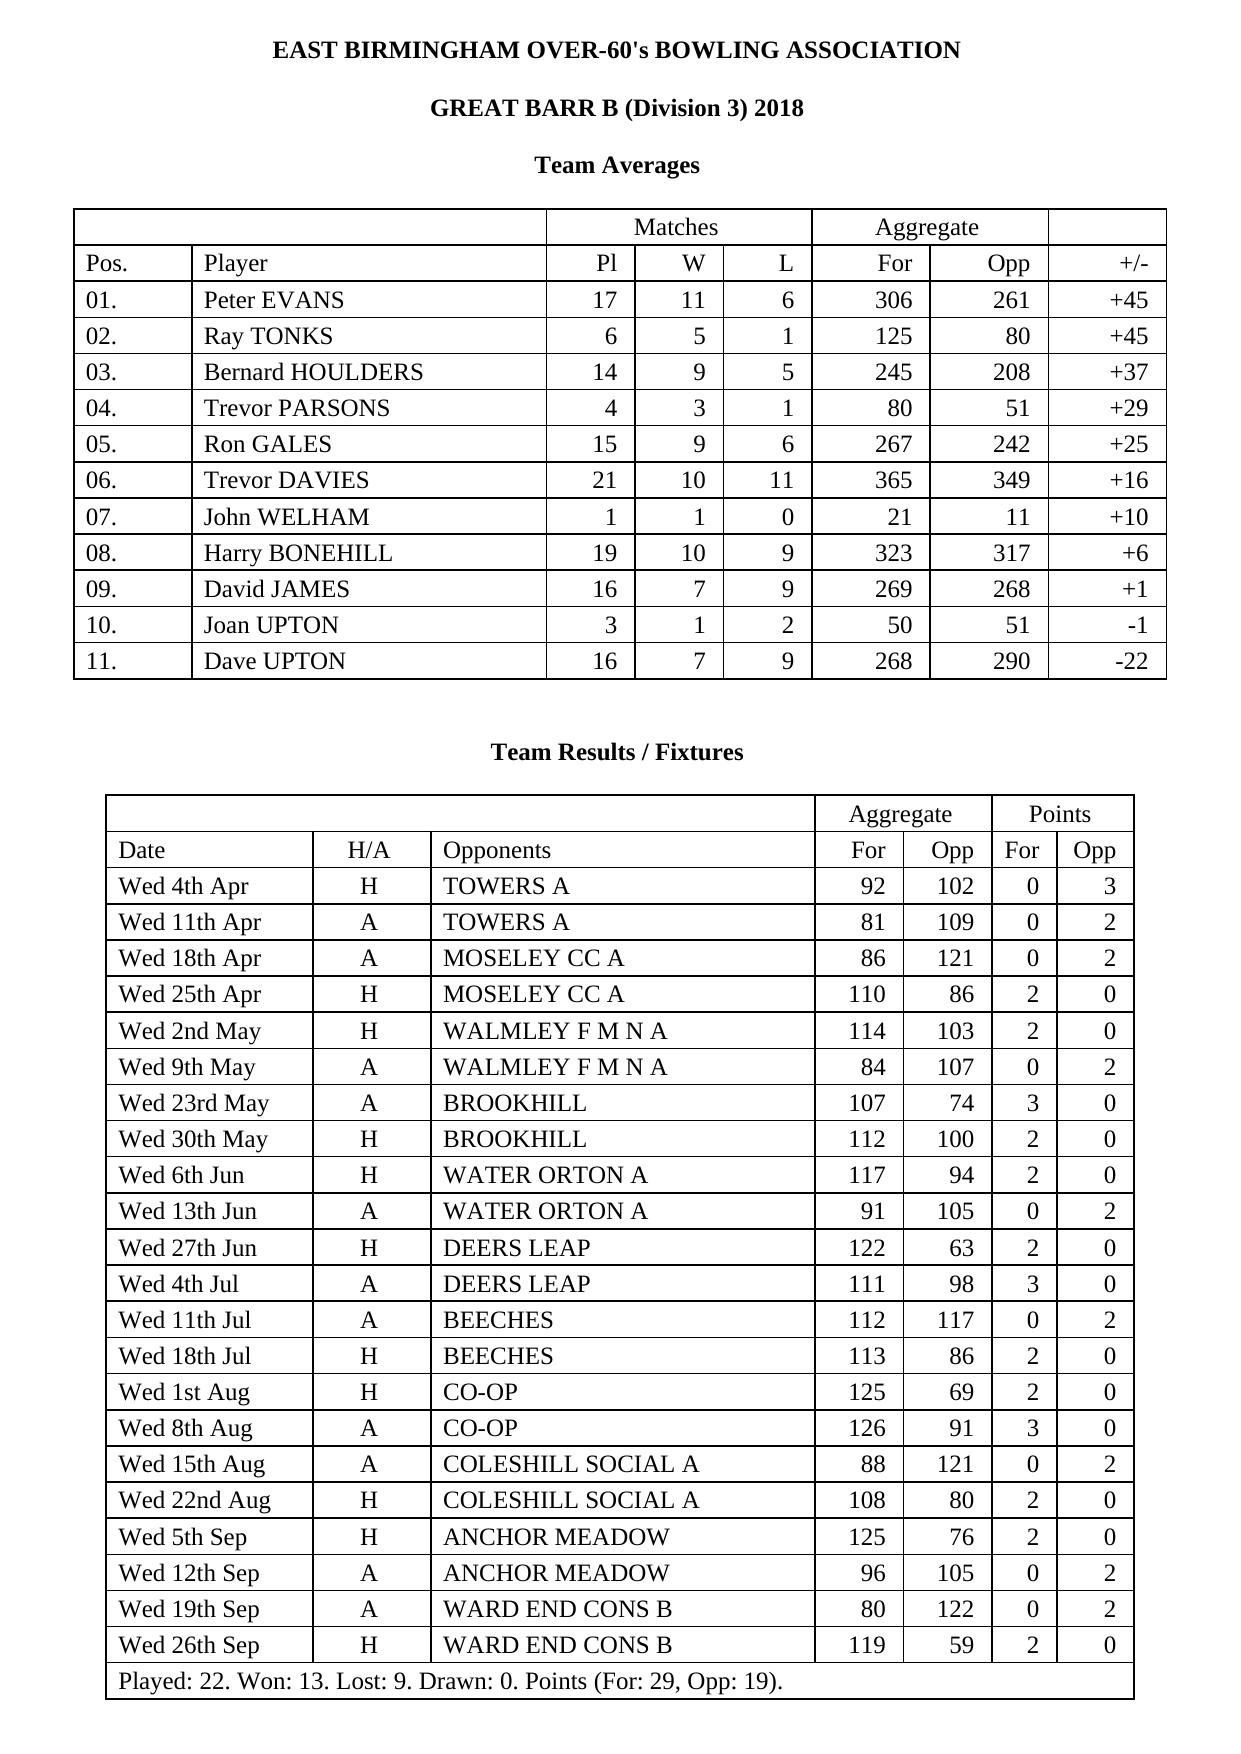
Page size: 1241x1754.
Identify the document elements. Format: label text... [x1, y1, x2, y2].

table_cell 02. [75, 318, 191, 352]
table_cell Wed 2nd May [107, 1013, 312, 1047]
table_cell 117 [904, 1302, 991, 1337]
table_cell 117 [816, 1157, 903, 1192]
table_cell 0 [993, 868, 1056, 903]
table_cell 09. [75, 571, 191, 606]
table_cell Opp [931, 246, 1048, 280]
table_cell 4 [547, 390, 634, 425]
table_cell 1 [636, 607, 723, 642]
table_cell 59 [904, 1627, 991, 1662]
table_cell A [314, 1447, 430, 1481]
table_cell 0 [1058, 1627, 1133, 1662]
table_cell TOWERS A [432, 905, 814, 939]
table_cell 114 [816, 1013, 903, 1047]
table_cell 11 [931, 499, 1048, 533]
table_cell 80 [904, 1483, 991, 1517]
table_cell 0 [993, 905, 1056, 939]
table_cell BEECHES [432, 1338, 814, 1373]
table_cell 3 [636, 390, 723, 425]
table_cell 1 [724, 390, 811, 425]
table_cell 81 [816, 905, 903, 939]
table_cell 0 [1058, 1411, 1133, 1445]
table_cell 80 [816, 1591, 903, 1626]
table_cell Opponents [432, 832, 814, 867]
table_cell H [314, 1157, 430, 1192]
table_cell 6 [724, 282, 811, 316]
table_cell 6 [547, 318, 634, 352]
table_cell 267 [813, 426, 929, 461]
table_cell 05. [75, 426, 191, 461]
table_cell +/- [1049, 246, 1166, 280]
table_cell H [314, 1230, 430, 1264]
table_cell +29 [1049, 390, 1166, 425]
table_cell Wed 30th May [107, 1121, 312, 1156]
table_cell 3 [1058, 868, 1133, 903]
table_cell 19 [547, 535, 634, 569]
table_cell 0 [1058, 1519, 1133, 1553]
table_cell 122 [904, 1591, 991, 1626]
table_cell Wed 1st Aug [107, 1374, 312, 1409]
table_cell +45 [1049, 282, 1166, 316]
table_cell 103 [904, 1013, 991, 1047]
table_cell 76 [904, 1519, 991, 1553]
text Team Averages [38, 150, 1202, 179]
table_cell 0 [993, 1302, 1056, 1337]
table_cell 245 [813, 354, 929, 389]
table_cell 112 [816, 1121, 903, 1156]
table_cell DEERS LEAP [432, 1266, 814, 1300]
table_cell 242 [931, 426, 1048, 461]
table_cell 86 [816, 941, 903, 975]
table_cell Bernard HOULDERS [193, 354, 546, 389]
table_cell 121 [904, 941, 991, 975]
table_cell 03. [75, 354, 191, 389]
table_cell 112 [816, 1302, 903, 1337]
table_cell 122 [816, 1230, 903, 1264]
table_cell 96 [816, 1555, 903, 1589]
table_cell H [314, 977, 430, 1011]
table_cell Wed 9th May [107, 1049, 312, 1083]
table_cell COLESHILL SOCIAL A [432, 1483, 814, 1517]
table_cell 0 [993, 1555, 1056, 1589]
table_cell WARD END CONS B [432, 1591, 814, 1626]
table_cell 0 [1058, 1121, 1133, 1156]
table_cell 0 [1058, 1013, 1133, 1047]
table_cell -22 [1049, 643, 1166, 678]
table_cell 9 [636, 354, 723, 389]
table_cell 208 [931, 354, 1048, 389]
table_cell BROOKHILL [432, 1121, 814, 1156]
table_cell 2 [993, 1013, 1056, 1047]
table_cell 21 [813, 499, 929, 533]
table_cell 88 [816, 1447, 903, 1481]
table_cell 2 [1058, 905, 1133, 939]
table_cell 15 [547, 426, 634, 461]
table_cell John WELHAM [193, 499, 546, 533]
table_cell Played: 22. Won: 13. Lost: 9. Drawn: 0. Points (For: 29, Opp: 19). [107, 1663, 1133, 1698]
table_cell Pl [547, 246, 634, 280]
table_cell 2 [724, 607, 811, 642]
table_cell 3 [993, 1266, 1056, 1300]
table_cell A [314, 1411, 430, 1445]
table_cell 10. [75, 607, 191, 642]
table_cell COLESHILL SOCIAL A [432, 1447, 814, 1481]
table_cell +25 [1049, 426, 1166, 461]
table_cell 108 [816, 1483, 903, 1517]
table_cell A [314, 1049, 430, 1083]
table_cell Ron GALES [193, 426, 546, 461]
table_cell H/A [314, 832, 430, 867]
table_cell Wed 22nd Aug [107, 1483, 312, 1517]
table_cell 9 [724, 535, 811, 569]
table_cell Wed 5th Sep [107, 1519, 312, 1553]
table_header Matches [547, 210, 811, 244]
table_cell 113 [816, 1338, 903, 1373]
table_cell Wed 23rd May [107, 1085, 312, 1120]
table_cell 2 [993, 1230, 1056, 1264]
table_header [107, 796, 814, 831]
table_cell 17 [547, 282, 634, 316]
table_cell 51 [931, 390, 1048, 425]
table_cell 102 [904, 868, 991, 903]
table_cell Trevor PARSONS [193, 390, 546, 425]
table_cell 0 [993, 1591, 1056, 1626]
table_cell 2 [1058, 1049, 1133, 1083]
table_cell 0 [1058, 1374, 1133, 1409]
table_cell 11 [636, 282, 723, 316]
table_cell H [314, 1338, 430, 1373]
table_cell 80 [813, 390, 929, 425]
table_cell 07. [75, 499, 191, 533]
table_cell Dave UPTON [193, 643, 546, 678]
table_cell 107 [816, 1085, 903, 1120]
table_cell ANCHOR MEADOW [432, 1555, 814, 1589]
table_cell 109 [904, 905, 991, 939]
table_cell Ray TONKS [193, 318, 546, 352]
table_header [1049, 210, 1166, 244]
table_cell TOWERS A [432, 868, 814, 903]
table_cell Wed 18th Apr [107, 941, 312, 975]
table_cell 323 [813, 535, 929, 569]
table_cell L [724, 246, 811, 280]
table_cell A [314, 1302, 430, 1337]
table_cell A [314, 1591, 430, 1626]
table_cell WATER ORTON A [432, 1194, 814, 1228]
table_cell 7 [636, 571, 723, 606]
table_cell 10 [636, 463, 723, 497]
table_cell 105 [904, 1194, 991, 1228]
table_cell 2 [993, 1483, 1056, 1517]
table_cell 0 [1058, 977, 1133, 1011]
table_cell 0 [993, 1049, 1056, 1083]
table_cell 125 [816, 1519, 903, 1553]
table_cell A [314, 1194, 430, 1228]
table_cell For [993, 832, 1056, 867]
table_cell 0 [724, 499, 811, 533]
table_cell +16 [1049, 463, 1166, 497]
table_cell 7 [636, 643, 723, 678]
table_cell 268 [813, 643, 929, 678]
table_cell David JAMES [193, 571, 546, 606]
table_cell 63 [904, 1230, 991, 1264]
table_cell MOSELEY CC A [432, 977, 814, 1011]
table_cell 3 [547, 607, 634, 642]
table_cell 121 [904, 1447, 991, 1481]
table_cell 1 [724, 318, 811, 352]
table_cell WATER ORTON A [432, 1157, 814, 1192]
table_cell 3 [993, 1085, 1056, 1120]
text GREAT BARR B (Division 3) 2018 [38, 93, 1202, 122]
table_cell CO-OP [432, 1374, 814, 1409]
table_cell 107 [904, 1049, 991, 1083]
table_cell Wed 4th Apr [107, 868, 312, 903]
table_cell 50 [813, 607, 929, 642]
table_cell Wed 19th Sep [107, 1591, 312, 1626]
table_cell 125 [813, 318, 929, 352]
table_cell Player [193, 246, 546, 280]
table_cell 06. [75, 463, 191, 497]
table_cell ANCHOR MEADOW [432, 1519, 814, 1553]
table_cell For [816, 832, 903, 867]
table_cell 0 [993, 941, 1056, 975]
table_cell 14 [547, 354, 634, 389]
table_cell 0 [1058, 1338, 1133, 1373]
table_cell 51 [931, 607, 1048, 642]
table_cell 01. [75, 282, 191, 316]
table_cell 74 [904, 1085, 991, 1120]
table_cell 94 [904, 1157, 991, 1192]
text Team Results / Fixtures [38, 737, 1202, 766]
table_cell 0 [1058, 1157, 1133, 1192]
table_cell Harry BONEHILL [193, 535, 546, 569]
table_cell 261 [931, 282, 1048, 316]
table_cell Wed 25th Apr [107, 977, 312, 1011]
table_cell 306 [813, 282, 929, 316]
table_cell 100 [904, 1121, 991, 1156]
table_cell 126 [816, 1411, 903, 1445]
table_cell 6 [724, 426, 811, 461]
table_cell WARD END CONS B [432, 1627, 814, 1662]
table_cell 111 [816, 1266, 903, 1300]
table_cell H [314, 1374, 430, 1409]
table_cell 2 [993, 1157, 1056, 1192]
table_cell 9 [724, 643, 811, 678]
table_cell WALMLEY F M N A [432, 1013, 814, 1047]
table_cell 92 [816, 868, 903, 903]
table_cell BROOKHILL [432, 1085, 814, 1120]
table_cell 0 [993, 1194, 1056, 1228]
table_cell 11 [724, 463, 811, 497]
table_cell 125 [816, 1374, 903, 1409]
table_cell 21 [547, 463, 634, 497]
table_cell 2 [993, 1121, 1056, 1156]
table_header [75, 210, 546, 244]
table_cell A [314, 1085, 430, 1120]
table_cell +1 [1049, 571, 1166, 606]
table_cell 0 [993, 1447, 1056, 1481]
table_cell -1 [1049, 607, 1166, 642]
table_cell A [314, 1266, 430, 1300]
table_cell Wed 8th Aug [107, 1411, 312, 1445]
table_cell Joan UPTON [193, 607, 546, 642]
table_cell 0 [1058, 1483, 1133, 1517]
table_cell Opp [1058, 832, 1133, 867]
table_cell 86 [904, 977, 991, 1011]
table_cell +6 [1049, 535, 1166, 569]
table_cell 91 [904, 1411, 991, 1445]
table_cell 2 [1058, 1555, 1133, 1589]
table_cell Trevor DAVIES [193, 463, 546, 497]
table_cell DEERS LEAP [432, 1230, 814, 1264]
table_cell 119 [816, 1627, 903, 1662]
table_cell 2 [1058, 1591, 1133, 1626]
table_cell 105 [904, 1555, 991, 1589]
table_cell +37 [1049, 354, 1166, 389]
table_cell BEECHES [432, 1302, 814, 1337]
table_cell 98 [904, 1266, 991, 1300]
table_cell 0 [1058, 1230, 1133, 1264]
table_cell 349 [931, 463, 1048, 497]
table_cell 1 [547, 499, 634, 533]
table_cell H [314, 1627, 430, 1662]
table_cell For [813, 246, 929, 280]
table_cell 2 [993, 977, 1056, 1011]
table_cell 2 [993, 1519, 1056, 1553]
table_cell 0 [1058, 1085, 1133, 1120]
table_cell 86 [904, 1338, 991, 1373]
table_cell Wed 11th Jul [107, 1302, 312, 1337]
table_cell 9 [636, 426, 723, 461]
table_cell Wed 12th Sep [107, 1555, 312, 1589]
table_cell 84 [816, 1049, 903, 1083]
table_cell WALMLEY F M N A [432, 1049, 814, 1083]
table_cell +45 [1049, 318, 1166, 352]
table_cell 5 [724, 354, 811, 389]
table_cell A [314, 941, 430, 975]
table_cell H [314, 1013, 430, 1047]
table_cell Wed 11th Apr [107, 905, 312, 939]
table_header Aggregate [816, 796, 991, 831]
table_cell 2 [993, 1627, 1056, 1662]
table_cell 2 [1058, 1194, 1133, 1228]
table_cell Opp [904, 832, 991, 867]
table_cell W [636, 246, 723, 280]
table_cell 2 [1058, 1447, 1133, 1481]
table_cell 2 [1058, 1302, 1133, 1337]
table_cell 1 [636, 499, 723, 533]
table_cell 04. [75, 390, 191, 425]
table_cell 365 [813, 463, 929, 497]
table_cell +10 [1049, 499, 1166, 533]
table_cell 16 [547, 643, 634, 678]
table_cell 10 [636, 535, 723, 569]
table_cell H [314, 1483, 430, 1517]
table_cell Wed 13th Jun [107, 1194, 312, 1228]
table_cell CO-OP [432, 1411, 814, 1445]
table_cell A [314, 905, 430, 939]
table_cell Wed 4th Jul [107, 1266, 312, 1300]
table_cell 317 [931, 535, 1048, 569]
table_cell 5 [636, 318, 723, 352]
table_cell 290 [931, 643, 1048, 678]
table_cell H [314, 868, 430, 903]
table_cell Pos. [75, 246, 191, 280]
table_cell 3 [993, 1411, 1056, 1445]
table_cell A [314, 1555, 430, 1589]
table_cell Wed 6th Jun [107, 1157, 312, 1192]
table_cell 2 [1058, 941, 1133, 975]
table_cell 268 [931, 571, 1048, 606]
table_cell Wed 27th Jun [107, 1230, 312, 1264]
table_cell Peter EVANS [193, 282, 546, 316]
table_cell 91 [816, 1194, 903, 1228]
table_header Aggregate [813, 210, 1048, 244]
table_cell Date [107, 832, 312, 867]
table_cell 80 [931, 318, 1048, 352]
table_cell Wed 26th Sep [107, 1627, 312, 1662]
table_cell 0 [1058, 1266, 1133, 1300]
table_cell MOSELEY CC A [432, 941, 814, 975]
table_cell 2 [993, 1374, 1056, 1409]
table_cell 69 [904, 1374, 991, 1409]
table_cell H [314, 1121, 430, 1156]
table_cell 11. [75, 643, 191, 678]
table_cell H [314, 1519, 430, 1553]
table_cell 2 [993, 1338, 1056, 1373]
table_cell Wed 18th Jul [107, 1338, 312, 1373]
table_cell 08. [75, 535, 191, 569]
table_cell Wed 15th Aug [107, 1447, 312, 1481]
table_cell 9 [724, 571, 811, 606]
table_cell 16 [547, 571, 634, 606]
table_cell 269 [813, 571, 929, 606]
table_cell 110 [816, 977, 903, 1011]
table_header Points [993, 796, 1133, 831]
